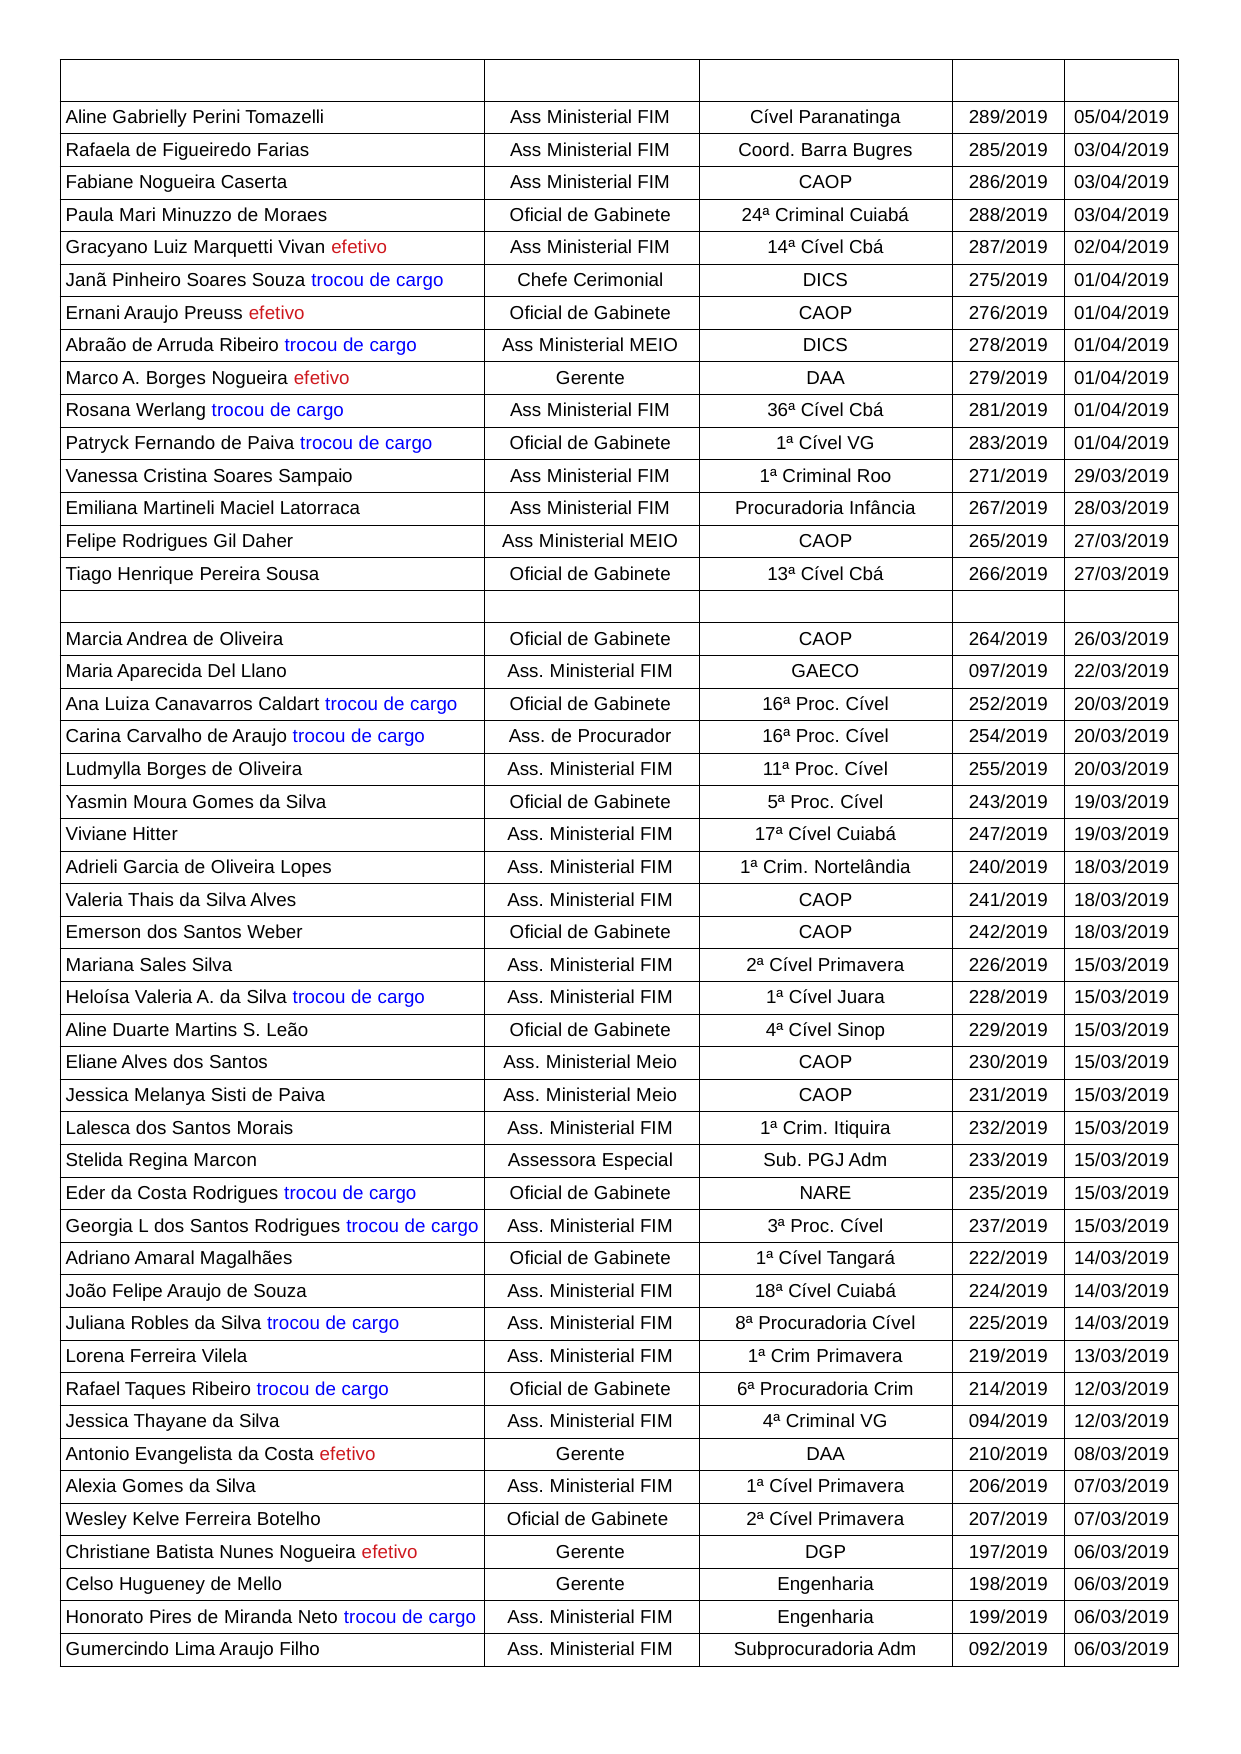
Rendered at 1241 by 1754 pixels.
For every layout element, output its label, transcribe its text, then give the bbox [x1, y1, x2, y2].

table_cell 276/2019 [953, 297, 1064, 329]
table_cell 14/03/2019 [1065, 1243, 1178, 1274]
table_cell 254/2019 [953, 721, 1064, 753]
table_cell Ass. Ministerial Meio [485, 1047, 699, 1079]
table_cell Cível Paranatinga [700, 102, 952, 133]
table_cell 1ª Cível Juara [700, 982, 952, 1013]
table_cell 207/2019 [953, 1504, 1064, 1535]
table_cell Celso Hugueney de Mello [61, 1569, 484, 1600]
table_header [485, 60, 699, 101]
table_cell DGP [700, 1536, 952, 1568]
table_cell Abraão de Arruda Ribeiro trocou de cargo [61, 330, 484, 361]
table_cell Gerente [485, 1536, 699, 1568]
table_cell 15/03/2019 [1065, 1210, 1178, 1242]
table_cell Lalesca dos Santos Morais [61, 1112, 484, 1144]
table_cell 07/03/2019 [1065, 1504, 1178, 1535]
table_cell Ass Ministerial FIM [485, 460, 699, 492]
table_cell 232/2019 [953, 1112, 1064, 1144]
table_cell CAOP [700, 884, 952, 916]
table_cell 285/2019 [953, 134, 1064, 166]
table_cell 1ª Criminal Roo [700, 460, 952, 492]
table_cell 16ª Proc. Cível [700, 721, 952, 753]
table_cell 247/2019 [953, 819, 1064, 851]
table_cell 265/2019 [953, 526, 1064, 557]
table_cell 36ª Cível Cbá [700, 395, 952, 427]
table_cell 286/2019 [953, 167, 1064, 198]
table_cell 17ª Cível Cuiabá [700, 819, 952, 851]
table_cell Tiago Henrique Pereira Sousa [61, 558, 484, 590]
table_cell 07/03/2019 [1065, 1471, 1178, 1503]
table_cell 06/03/2019 [1065, 1536, 1178, 1568]
table_cell 281/2019 [953, 395, 1064, 427]
table_cell 231/2019 [953, 1080, 1064, 1111]
table_cell 271/2019 [953, 460, 1064, 492]
table_cell Engenharia [700, 1569, 952, 1600]
table_cell Ass. Ministerial FIM [485, 819, 699, 851]
table_cell 1ª Cível VG [700, 428, 952, 459]
table_cell Felipe Rodrigues Gil Daher [61, 526, 484, 557]
table_cell 233/2019 [953, 1145, 1064, 1177]
table_cell Rafaela de Figueiredo Farias [61, 134, 484, 166]
table_cell Honorato Pires de Miranda Neto trocou de cargo [61, 1601, 484, 1633]
table_cell 094/2019 [953, 1406, 1064, 1437]
table_cell Valeria Thais da Silva Alves [61, 884, 484, 916]
table_header [700, 60, 952, 101]
table_cell Adriano Amaral Magalhães [61, 1243, 484, 1274]
table_cell Maria Aparecida Del Llano [61, 656, 484, 687]
table_cell DAA [700, 1439, 952, 1470]
table_cell 219/2019 [953, 1341, 1064, 1372]
table_cell 6ª Procuradoria Crim [700, 1373, 952, 1405]
table_cell Assessora Especial [485, 1145, 699, 1177]
table_cell 266/2019 [953, 558, 1064, 590]
table_cell Ass. Ministerial FIM [485, 656, 699, 687]
table_cell 15/03/2019 [1065, 949, 1178, 981]
table_cell 03/04/2019 [1065, 167, 1178, 198]
table_cell 06/03/2019 [1065, 1634, 1178, 1666]
table_cell Adrieli Garcia de Oliveira Lopes [61, 852, 484, 883]
table_cell Rafael Taques Ribeiro trocou de cargo [61, 1373, 484, 1405]
table_cell 2ª Cível Primavera [700, 949, 952, 981]
table_cell 12/03/2019 [1065, 1406, 1178, 1437]
table_cell Janã Pinheiro Soares Souza trocou de cargo [61, 265, 484, 296]
table_cell 240/2019 [953, 852, 1064, 883]
table_header [1065, 60, 1178, 101]
table_cell Jessica Melanya Sisti de Paiva [61, 1080, 484, 1111]
table_cell Ass. Ministerial FIM [485, 1634, 699, 1666]
table_cell [953, 591, 1064, 622]
table_cell Ass. Ministerial FIM [485, 982, 699, 1013]
table_cell 08/03/2019 [1065, 1439, 1178, 1470]
table_cell 01/04/2019 [1065, 362, 1178, 394]
table_cell 1ª Crim. Itiquira [700, 1112, 952, 1144]
table_cell 092/2019 [953, 1634, 1064, 1666]
table_cell 243/2019 [953, 786, 1064, 818]
table_cell Ass Ministerial FIM [485, 134, 699, 166]
table_cell 20/03/2019 [1065, 689, 1178, 720]
table_cell Ass Ministerial FIM [485, 102, 699, 133]
table_cell 235/2019 [953, 1178, 1064, 1209]
table_cell 15/03/2019 [1065, 1080, 1178, 1111]
table_cell 5ª Proc. Cível [700, 786, 952, 818]
table_cell Engenharia [700, 1601, 952, 1633]
table_cell Emerson dos Santos Weber [61, 917, 484, 948]
table_cell Ass. Ministerial FIM [485, 1406, 699, 1437]
table_cell 278/2019 [953, 330, 1064, 361]
table_cell João Felipe Araujo de Souza [61, 1275, 484, 1307]
table_cell 20/03/2019 [1065, 754, 1178, 785]
table_cell Ass. Ministerial FIM [485, 852, 699, 883]
table_cell Ass. Ministerial FIM [485, 754, 699, 785]
table_cell Ass. Ministerial FIM [485, 1601, 699, 1633]
table_cell Oficial de Gabinete [485, 689, 699, 720]
table_cell Georgia L dos Santos Rodrigues trocou de cargo [61, 1210, 484, 1242]
table_cell Oficial de Gabinete [485, 1015, 699, 1046]
table_cell Procuradoria Infância [700, 493, 952, 524]
table_cell 28/03/2019 [1065, 493, 1178, 524]
table_cell Ana Luiza Canavarros Caldart trocou de cargo [61, 689, 484, 720]
table_header [61, 60, 484, 101]
table_cell CAOP [700, 167, 952, 198]
table_cell Oficial de Gabinete [485, 786, 699, 818]
table_cell CAOP [700, 526, 952, 557]
table_cell 289/2019 [953, 102, 1064, 133]
table_cell 12/03/2019 [1065, 1373, 1178, 1405]
table_cell 210/2019 [953, 1439, 1064, 1470]
table_cell DICS [700, 265, 952, 296]
table_cell Gerente [485, 1439, 699, 1470]
table_cell Vanessa Cristina Soares Sampaio [61, 460, 484, 492]
table_cell Patryck Fernando de Paiva trocou de cargo [61, 428, 484, 459]
table_cell Ass. Ministerial FIM [485, 884, 699, 916]
table_cell Oficial de Gabinete [485, 917, 699, 948]
table_cell Ass Ministerial FIM [485, 395, 699, 427]
table_cell Ass. Ministerial FIM [485, 1112, 699, 1144]
table_cell Ass Ministerial MEIO [485, 330, 699, 361]
table_cell 264/2019 [953, 623, 1064, 655]
table_cell 241/2019 [953, 884, 1064, 916]
table_cell 287/2019 [953, 232, 1064, 264]
table_cell 1ª Cível Tangará [700, 1243, 952, 1274]
table_cell 03/04/2019 [1065, 200, 1178, 231]
table_cell 18/03/2019 [1065, 884, 1178, 916]
table_cell Coord. Barra Bugres [700, 134, 952, 166]
table_cell Carina Carvalho de Araujo trocou de cargo [61, 721, 484, 753]
table_cell Yasmin Moura Gomes da Silva [61, 786, 484, 818]
table_cell 222/2019 [953, 1243, 1064, 1274]
table_cell 24ª Criminal Cuiabá [700, 200, 952, 231]
table_cell 283/2019 [953, 428, 1064, 459]
table_cell Gerente [485, 1569, 699, 1600]
table_cell 29/03/2019 [1065, 460, 1178, 492]
table_cell 198/2019 [953, 1569, 1064, 1600]
table_cell 1ª Crim. Nortelândia [700, 852, 952, 883]
table_cell Gerente [485, 362, 699, 394]
table_cell Ass. Ministerial FIM [485, 1210, 699, 1242]
table_cell 230/2019 [953, 1047, 1064, 1079]
table_cell Mariana Sales Silva [61, 949, 484, 981]
table_cell Ass. de Procurador [485, 721, 699, 753]
table_cell Ass. Ministerial FIM [485, 1471, 699, 1503]
table_cell 3ª Proc. Cível [700, 1210, 952, 1242]
table_cell Ass Ministerial FIM [485, 167, 699, 198]
table_cell Oficial de Gabinete [485, 200, 699, 231]
table_cell Ass Ministerial MEIO [485, 526, 699, 557]
table_cell Oficial de Gabinete [485, 1504, 699, 1535]
table_cell 03/04/2019 [1065, 134, 1178, 166]
table_cell Ass Ministerial FIM [485, 493, 699, 524]
table_cell Wesley Kelve Ferreira Botelho [61, 1504, 484, 1535]
table_cell Heloísa Valeria A. da Silva trocou de cargo [61, 982, 484, 1013]
table_cell Alexia Gomes da Silva [61, 1471, 484, 1503]
table_cell 06/03/2019 [1065, 1569, 1178, 1600]
table_cell DAA [700, 362, 952, 394]
table_cell 199/2019 [953, 1601, 1064, 1633]
table_cell Gracyano Luiz Marquetti Vivan efetivo [61, 232, 484, 264]
table_cell 229/2019 [953, 1015, 1064, 1046]
table_cell Chefe Cerimonial [485, 265, 699, 296]
table_cell 27/03/2019 [1065, 558, 1178, 590]
table_cell 06/03/2019 [1065, 1601, 1178, 1633]
table_cell 275/2019 [953, 265, 1064, 296]
table_cell 097/2019 [953, 656, 1064, 687]
table_cell 01/04/2019 [1065, 395, 1178, 427]
table_cell 4ª Criminal VG [700, 1406, 952, 1437]
table_cell DICS [700, 330, 952, 361]
table_cell 2ª Cível Primavera [700, 1504, 952, 1535]
table_cell 02/04/2019 [1065, 232, 1178, 264]
table_cell GAECO [700, 656, 952, 687]
table_cell 19/03/2019 [1065, 786, 1178, 818]
table_cell Oficial de Gabinete [485, 1373, 699, 1405]
table_cell Lorena Ferreira Vilela [61, 1341, 484, 1372]
table_cell 267/2019 [953, 493, 1064, 524]
table_cell Marcia Andrea de Oliveira [61, 623, 484, 655]
table_cell Marco A. Borges Nogueira efetivo [61, 362, 484, 394]
table_cell 206/2019 [953, 1471, 1064, 1503]
table_cell 8ª Procuradoria Cível [700, 1308, 952, 1339]
table_cell Eder da Costa Rodrigues trocou de cargo [61, 1178, 484, 1209]
table_cell Ass. Ministerial FIM [485, 1308, 699, 1339]
table_cell Aline Duarte Martins S. Leão [61, 1015, 484, 1046]
table_cell 279/2019 [953, 362, 1064, 394]
table_cell 15/03/2019 [1065, 1015, 1178, 1046]
table_cell 01/04/2019 [1065, 330, 1178, 361]
table_cell 13/03/2019 [1065, 1341, 1178, 1372]
table_cell 11ª Proc. Cível [700, 754, 952, 785]
table_cell 255/2019 [953, 754, 1064, 785]
table_cell 224/2019 [953, 1275, 1064, 1307]
table_cell Stelida Regina Marcon [61, 1145, 484, 1177]
table_cell Ass Ministerial FIM [485, 232, 699, 264]
table_cell 252/2019 [953, 689, 1064, 720]
table_cell NARE [700, 1178, 952, 1209]
table_cell 05/04/2019 [1065, 102, 1178, 133]
table_cell 01/04/2019 [1065, 428, 1178, 459]
table_cell 225/2019 [953, 1308, 1064, 1339]
table_cell 15/03/2019 [1065, 1178, 1178, 1209]
table_cell Ass. Ministerial Meio [485, 1080, 699, 1111]
table_cell Emiliana Martineli Maciel Latorraca [61, 493, 484, 524]
table_cell Eliane Alves dos Santos [61, 1047, 484, 1079]
table_cell 15/03/2019 [1065, 1112, 1178, 1144]
table_cell Christiane Batista Nunes Nogueira efetivo [61, 1536, 484, 1568]
table_cell Ass. Ministerial FIM [485, 1341, 699, 1372]
table_cell [485, 591, 699, 622]
table_cell Oficial de Gabinete [485, 428, 699, 459]
table_cell 01/04/2019 [1065, 297, 1178, 329]
table_cell 15/03/2019 [1065, 1047, 1178, 1079]
table_header [953, 60, 1064, 101]
table_cell Oficial de Gabinete [485, 1243, 699, 1274]
table_cell 14/03/2019 [1065, 1275, 1178, 1307]
table_cell Fabiane Nogueira Caserta [61, 167, 484, 198]
table_cell 228/2019 [953, 982, 1064, 1013]
table_cell Juliana Robles da Silva trocou de cargo [61, 1308, 484, 1339]
table_cell Aline Gabrielly Perini Tomazelli [61, 102, 484, 133]
table_cell 18/03/2019 [1065, 917, 1178, 948]
table_cell 214/2019 [953, 1373, 1064, 1405]
table_cell 15/03/2019 [1065, 1145, 1178, 1177]
table_cell 14ª Cível Cbá [700, 232, 952, 264]
table_cell Viviane Hitter [61, 819, 484, 851]
table_cell CAOP [700, 297, 952, 329]
table_cell Ludmylla Borges de Oliveira [61, 754, 484, 785]
table_cell Ass. Ministerial FIM [485, 1275, 699, 1307]
table_cell 242/2019 [953, 917, 1064, 948]
table_cell Oficial de Gabinete [485, 1178, 699, 1209]
table_cell 27/03/2019 [1065, 526, 1178, 557]
table_cell Oficial de Gabinete [485, 558, 699, 590]
table_cell Oficial de Gabinete [485, 297, 699, 329]
table_cell CAOP [700, 917, 952, 948]
table_cell CAOP [700, 623, 952, 655]
table_cell 01/04/2019 [1065, 265, 1178, 296]
table_cell 18ª Cível Cuiabá [700, 1275, 952, 1307]
table_cell 20/03/2019 [1065, 721, 1178, 753]
table_cell 197/2019 [953, 1536, 1064, 1568]
table_cell 15/03/2019 [1065, 982, 1178, 1013]
table_cell [700, 591, 952, 622]
table_cell 1ª Cível Primavera [700, 1471, 952, 1503]
table_cell 26/03/2019 [1065, 623, 1178, 655]
table_cell 1ª Crim Primavera [700, 1341, 952, 1372]
table_cell 4ª Cível Sinop [700, 1015, 952, 1046]
table_cell Paula Mari Minuzzo de Moraes [61, 200, 484, 231]
table_cell Antonio Evangelista da Costa efetivo [61, 1439, 484, 1470]
table_cell CAOP [700, 1080, 952, 1111]
table_cell Ernani Araujo Preuss efetivo [61, 297, 484, 329]
table_cell Oficial de Gabinete [485, 623, 699, 655]
table_cell 19/03/2019 [1065, 819, 1178, 851]
table_cell 237/2019 [953, 1210, 1064, 1242]
table_cell [1065, 591, 1178, 622]
table_cell Subprocuradoria Adm [700, 1634, 952, 1666]
table_cell Jessica Thayane da Silva [61, 1406, 484, 1437]
table_cell 22/03/2019 [1065, 656, 1178, 687]
table_cell 288/2019 [953, 200, 1064, 231]
table_cell 14/03/2019 [1065, 1308, 1178, 1339]
table_cell 16ª Proc. Cível [700, 689, 952, 720]
table_cell Rosana Werlang trocou de cargo [61, 395, 484, 427]
table_cell Sub. PGJ Adm [700, 1145, 952, 1177]
table_cell 226/2019 [953, 949, 1064, 981]
table_cell CAOP [700, 1047, 952, 1079]
table_cell Gumercindo Lima Araujo Filho [61, 1634, 484, 1666]
table_cell Ass. Ministerial FIM [485, 949, 699, 981]
table_cell 13ª Cível Cbá [700, 558, 952, 590]
table_cell 18/03/2019 [1065, 852, 1178, 883]
table_cell [61, 591, 484, 622]
